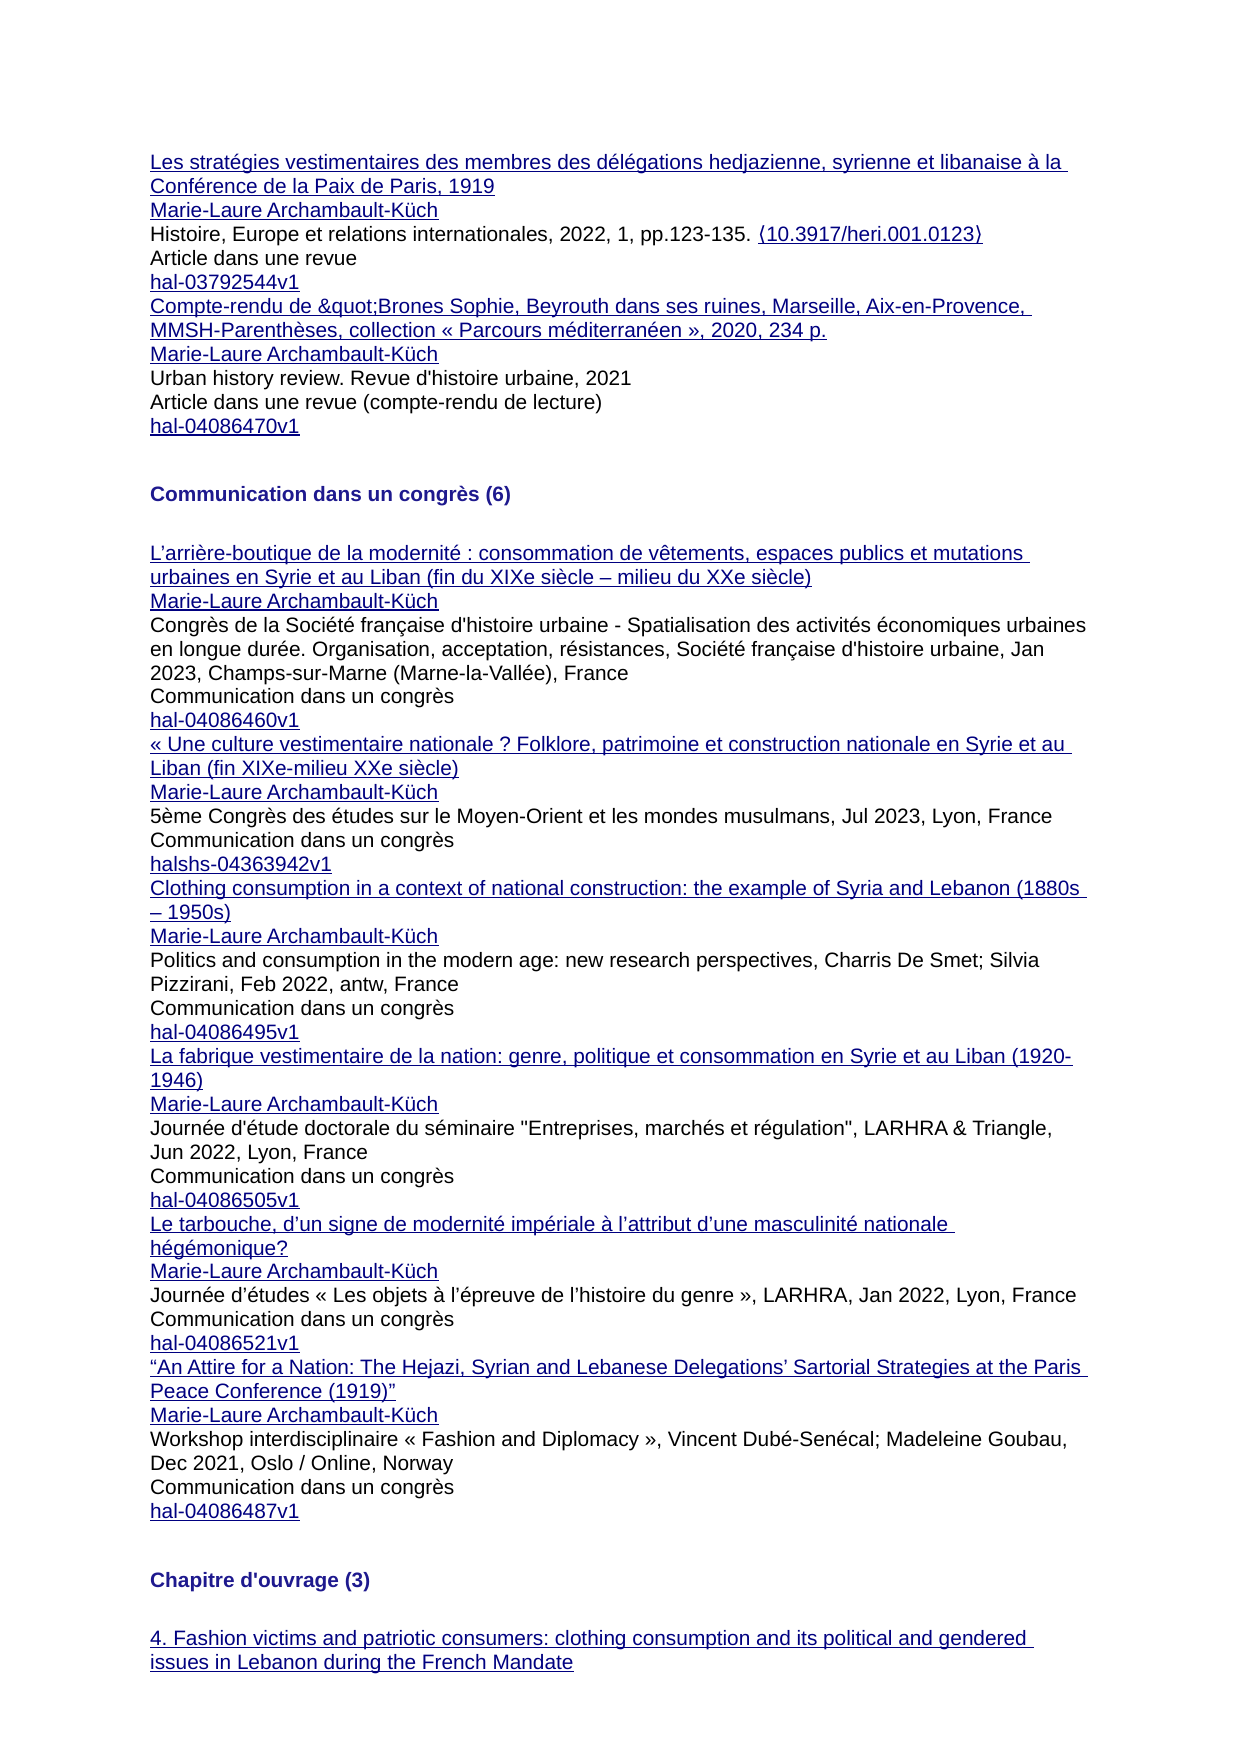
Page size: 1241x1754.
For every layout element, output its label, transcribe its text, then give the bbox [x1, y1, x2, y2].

table_cell La fabrique vestimentaire de la nation: genre, politique et consommation en Syrie et au Liban (1920-1946) Marie-Laure Archambault-Küch Journée d'étude doctorale du séminaire "Entreprises, marchés et régulation", LARHRA & Triangle, Jun 2022, Lyon, France Communication dans un congrès hal-04086505v1 [150, 1044, 1090, 1211]
table_cell Clothing consumption in a context of national construction: the example of Syria and Lebanon (1880s – 1950s) Marie-Laure Archambault-Küch Politics and consumption in the modern age: new research perspectives, Charris De Smet; Silvia Pizzirani, Feb 2022, antw, France Communication dans un congrès hal-04086495v1 [150, 876, 1090, 1044]
table_cell “An Attire for a Nation: The Hejazi, Syrian and Lebanese Delegations’ Sartorial Strategies at the Paris Peace Conference (1919)” Marie-Laure Archambault-Küch Workshop interdisciplinaire « Fashion and Diplomacy », Vincent Dubé-Senécal; Madeleine Goubau, Dec 2021, Oslo / Online, Norway Communication dans un congrès hal-04086487v1 [150, 1355, 1090, 1523]
table_cell Les stratégies vestimentaires des membres des délégations hedjazienne, syrienne et libanaise à la Conférence de la Paix de Paris, 1919 Marie-Laure Archambault-Küch Histoire, Europe et relations internationales, 2022, 1, pp.123-135. ⟨10.3917/heri.001.0123⟩ Article dans une revue hal-03792544v1 [150, 150, 1090, 294]
table_cell Compte-rendu de &quot;Brones Sophie, Beyrouth dans ses ruines, Marseille, Aix-en-Provence, MMSH-Parenthèses, collection « Parcours méditerranéen », 2020, 234 p. Marie-Laure Archambault-Küch Urban history review. Revue d'histoire urbaine, 2021 Article dans une revue (compte-rendu de lecture) hal-04086470v1 [150, 294, 1090, 437]
table_header 4. Fashion victims and patriotic consumers: clothing consumption and its political and gendered issues in Lebanon during the French Mandate [150, 1626, 1090, 1674]
table_cell Le tarbouche, d’un signe de modernité impériale à l’attribut d’une masculinité nationale hégémonique? Marie-Laure Archambault-Küch Journée d’études « Les objets à l’épreuve de l’histoire du genre », LARHRA, Jan 2022, Lyon, France Communication dans un congrès hal-04086521v1 [150, 1211, 1090, 1355]
table_cell « Une culture vestimentaire nationale ? Folklore, patrimoine et construction nationale en Syrie et au Liban (fin XIXe-milieu XXe siècle) Marie-Laure Archambault-Küch 5ème Congrès des études sur le Moyen-Orient et les mondes musulmans, Jul 2023, Lyon, France Communication dans un congrès halshs-04363942v1 [150, 732, 1090, 876]
subtitle Chapitre d'ouvrage (3) [150, 1568, 1090, 1592]
table_header L’arrière-boutique de la modernité : consommation de vêtements, espaces publics et mutations urbaines en Syrie et au Liban (fin du XIXe siècle – milieu du XXe siècle) Marie-Laure Archambault-Küch Congrès de la Société française d'histoire urbaine - Spatialisation des activités économiques urbaines en longue durée. Organisation, acceptation, résistances, Société française d'histoire urbaine, Jan 2023, Champs-sur-Marne (Marne-la-Vallée), France Communication dans un congrès hal-04086460v1 [150, 541, 1090, 732]
subtitle Communication dans un congrès (6) [150, 482, 1090, 506]
